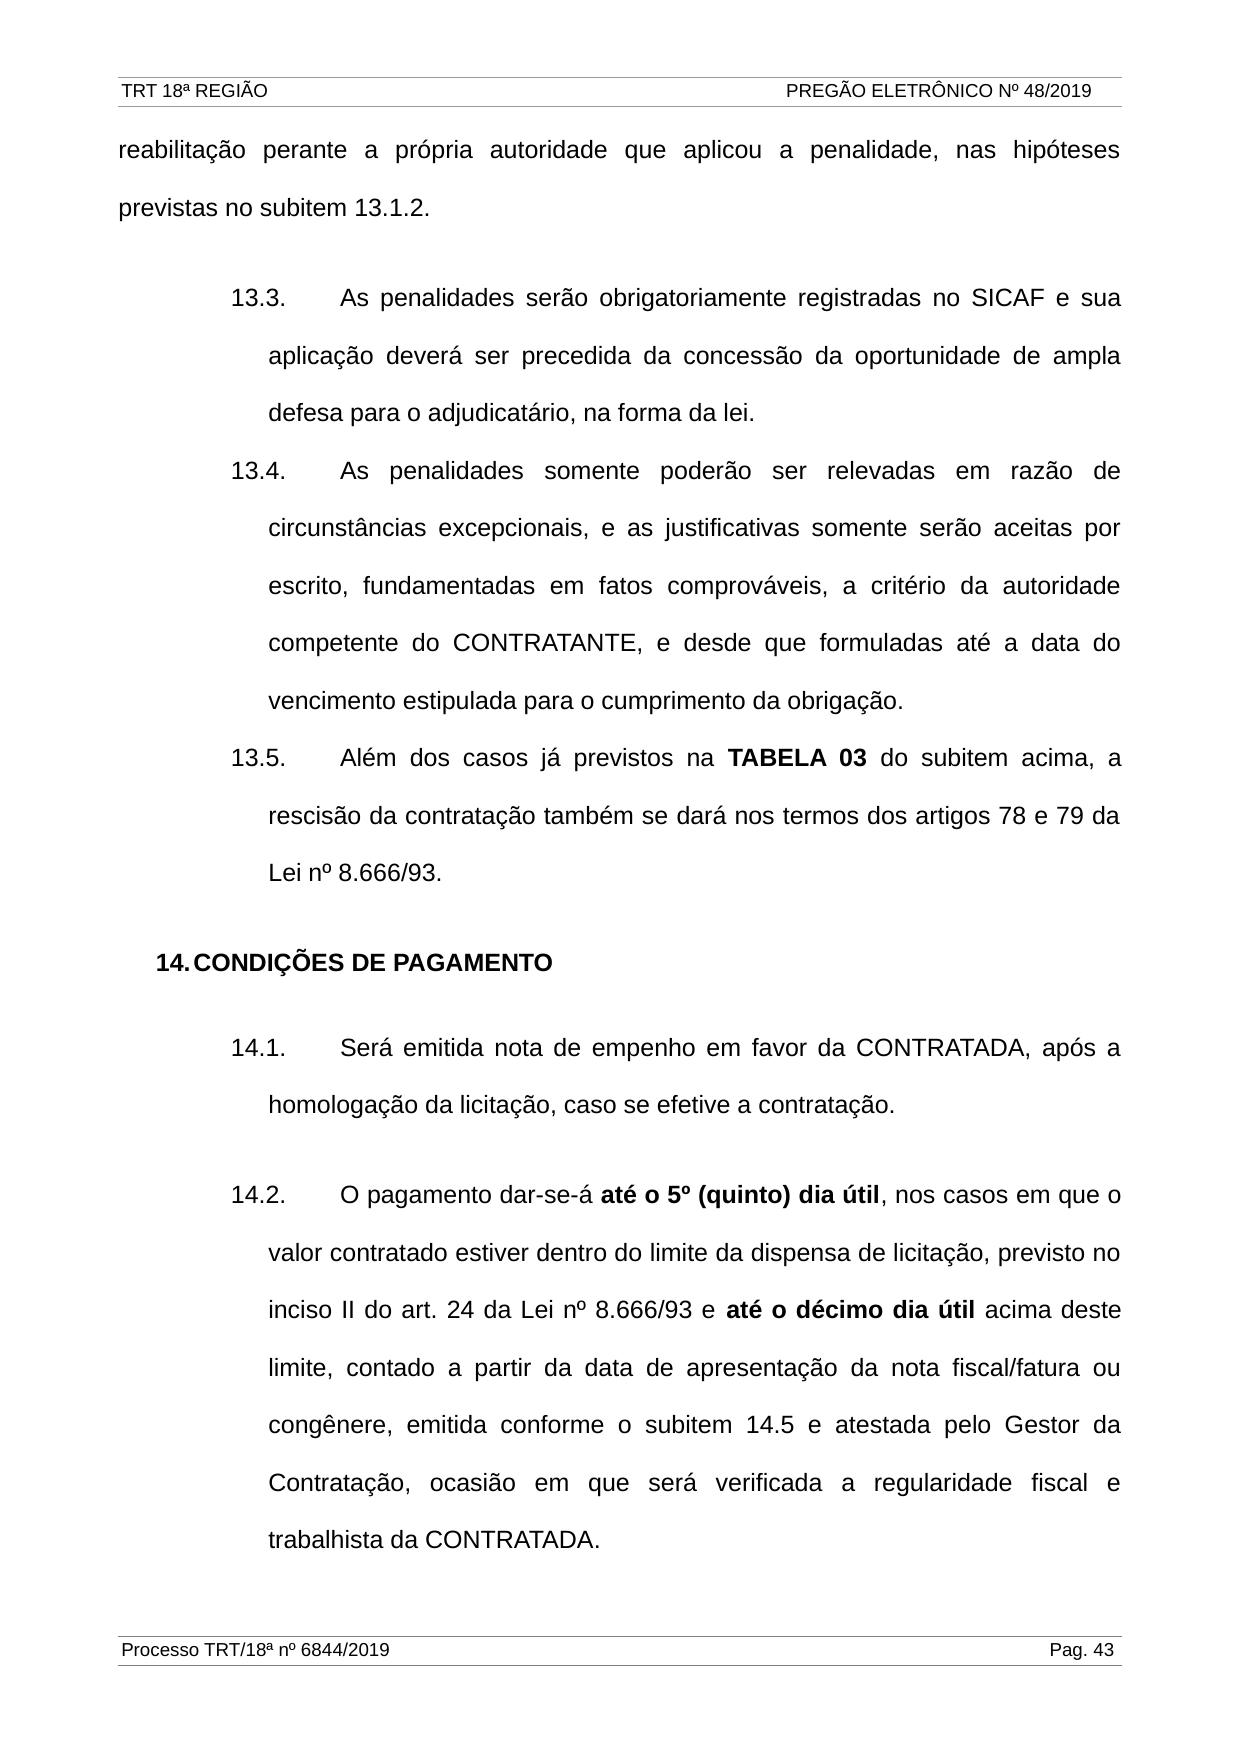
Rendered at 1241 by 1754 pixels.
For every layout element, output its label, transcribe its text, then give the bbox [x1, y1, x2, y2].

list O pagamento dar-se-á até o 5º (quinto) dia útil, nos casos em que o valor contratado estiver dentro do limite da dispensa de licitação, previsto no inciso II do art. 24 da Lei nº 8.666/93 e até o décimo dia útil acima deste limite, contado a partir da data de apresentação da nota fiscal/fatura ou congênere, emitida conforme o subitem 14.5 e atestada pelo Gestor da Contratação, ocasião em que será verificada a regularidade fiscal e trabalhista da CONTRATADA. [231, 1180, 1122, 1554]
list Além dos casos já previstos na TABELA 03 do subitem acima, a rescisão da contratação também se dará nos termos dos artigos 78 e 79 da Lei nº 8.666/93. [231, 743, 1122, 887]
list CONDIÇÕES DE PAGAMENTO [156, 948, 1122, 977]
list Será emitida nota de empenho em favor da CONTRATADA, após a homologação da licitação, caso se efetive a contratação. [231, 1032, 1122, 1119]
list As penalidades somente poderão ser relevadas em razão de circunstâncias excepcionais, e as justificativas somente serão aceitas por escrito, fundamentadas em fatos comprováveis, a critério da autoridade competente do CONTRATANTE, e desde que formuladas até a data do vencimento estipulada para o cumprimento da obrigação. [231, 456, 1122, 714]
text reabilitação perante a própria autoridade que aplicou a penalidade, nas hipóteses previstas no subitem 13.1.2. [118, 136, 1122, 222]
list As penalidades serão obrigatoriamente registradas no SICAF e sua aplicação deverá ser precedida da concessão da oportunidade de ampla defesa para o adjudicatário, na forma da lei. [231, 283, 1122, 427]
